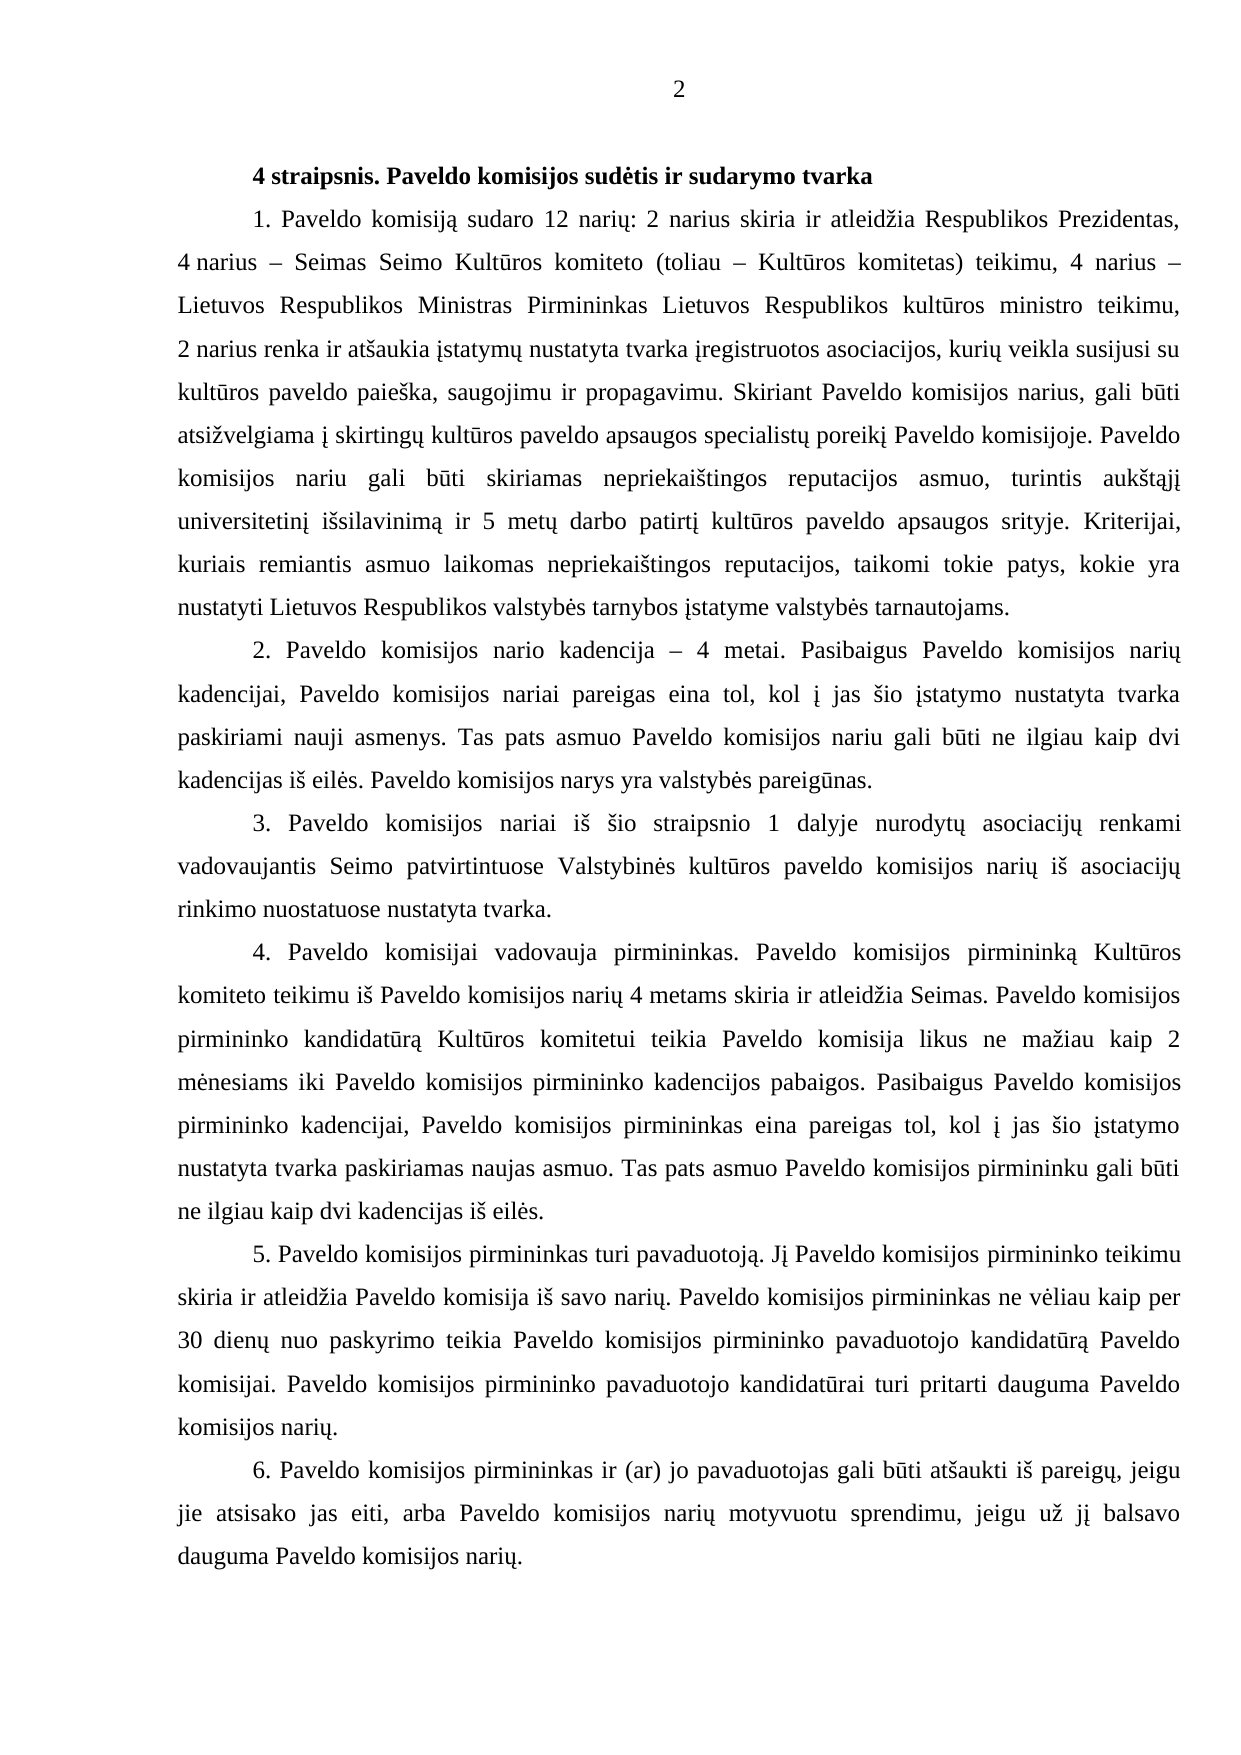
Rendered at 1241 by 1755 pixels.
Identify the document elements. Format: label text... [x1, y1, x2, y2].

text 3. Paveldo komisijos nariai iš šio straipsnio 1 dalyje nurodytų asociacijų renkami vadovaujantis Seimo patvirtintuose Valstybinės kultūros paveldo komisijos narių iš asociacijų rinkimo nuostatuose nustatyta tvarka. [177, 808, 1181, 923]
text 2. Paveldo komisijos nario kadencija – 4 metai. Pasibaigus Paveldo komisijos narių kadencijai, Paveldo komisijos nariai pareigas eina tol, kol į jas šio įstatymo nustatyta tvarka paskiriami nauji asmenys. Tas pats asmuo Paveldo komisijos nariu gali būti ne ilgiau kaip dvi kadencijas iš eilės. Paveldo komisijos narys yra valstybės pareigūnas. [177, 636, 1181, 794]
text 4 straipsnis. Paveldo komisijos sudėtis ir sudarymo tvarka [177, 161, 1181, 190]
text 1. Paveldo komisiją sudaro 12 narių: 2 narius skiria ir atleidžia Respublikos Prezidentas, 4 narius – Seimas Seimo Kultūros komiteto (toliau – Kultūros komitetas) teikimu, 4 narius – Lietuvos Respublikos Ministras Pirmininkas Lietuvos Respublikos kultūros ministro teikimu, 2 narius renka ir atšaukia įstatymų nustatyta tvarka įregistruotos asociacijos, kurių veikla susijusi su kultūros paveldo paieška, saugojimu ir propagavimu. Skiriant Paveldo komisijos narius, gali būti atsižvelgiama į skirtingų kultūros paveldo apsaugos specialistų poreikį Paveldo komisijoje. Paveldo komisijos nariu gali būti skiriamas nepriekaištingos reputacijos asmuo, turintis aukštąjį universitetinį išsilavinimą ir 5 metų darbo patirtį kultūros paveldo apsaugos srityje. Kriterijai, kuriais remiantis asmuo laikomas nepriekaištingos reputacijos, taikomi tokie patys, kokie yra nustatyti Lietuvos Respublikos valstybės tarnybos įstatyme valstybės tarnautojams. [177, 204, 1181, 621]
text 5. Paveldo komisijos pirmininkas turi pavaduotoją. Jį Paveldo komisijos pirmininko teikimu skiria ir atleidžia Paveldo komisija iš savo narių. Paveldo komisijos pirmininkas ne vėliau kaip per 30 dienų nuo paskyrimo teikia Paveldo komisijos pirmininko pavaduotojo kandidatūrą Paveldo komisijai. Paveldo komisijos pirmininko pavaduotojo kandidatūrai turi pritarti dauguma Paveldo komisijos narių. [177, 1239, 1181, 1441]
text 4. Paveldo komisijai vadovauja pirmininkas. Paveldo komisijos pirmininką Kultūros komiteto teikimu iš Paveldo komisijos narių 4 metams skiria ir atleidžia Seimas. Paveldo komisijos pirmininko kandidatūrą Kultūros komitetui teikia Paveldo komisija likus ne mažiau kaip 2 mėnesiams iki Paveldo komisijos pirmininko kadencijos pabaigos. Pasibaigus Paveldo komisijos pirmininko kadencijai, Paveldo komisijos pirmininkas eina pareigas tol, kol į jas šio įstatymo nustatyta tvarka paskiriamas naujas asmuo. Tas pats asmuo Paveldo komisijos pirmininku gali būti ne ilgiau kaip dvi kadencijas iš eilės. [177, 937, 1181, 1225]
text 6. Paveldo komisijos pirmininkas ir (ar) jo pavaduotojas gali būti atšaukti iš pareigų, jeigu jie atsisako jas eiti, arba Paveldo komisijos narių motyvuotu sprendimu, jeigu už jį balsavo dauguma Paveldo komisijos narių. [177, 1455, 1181, 1570]
